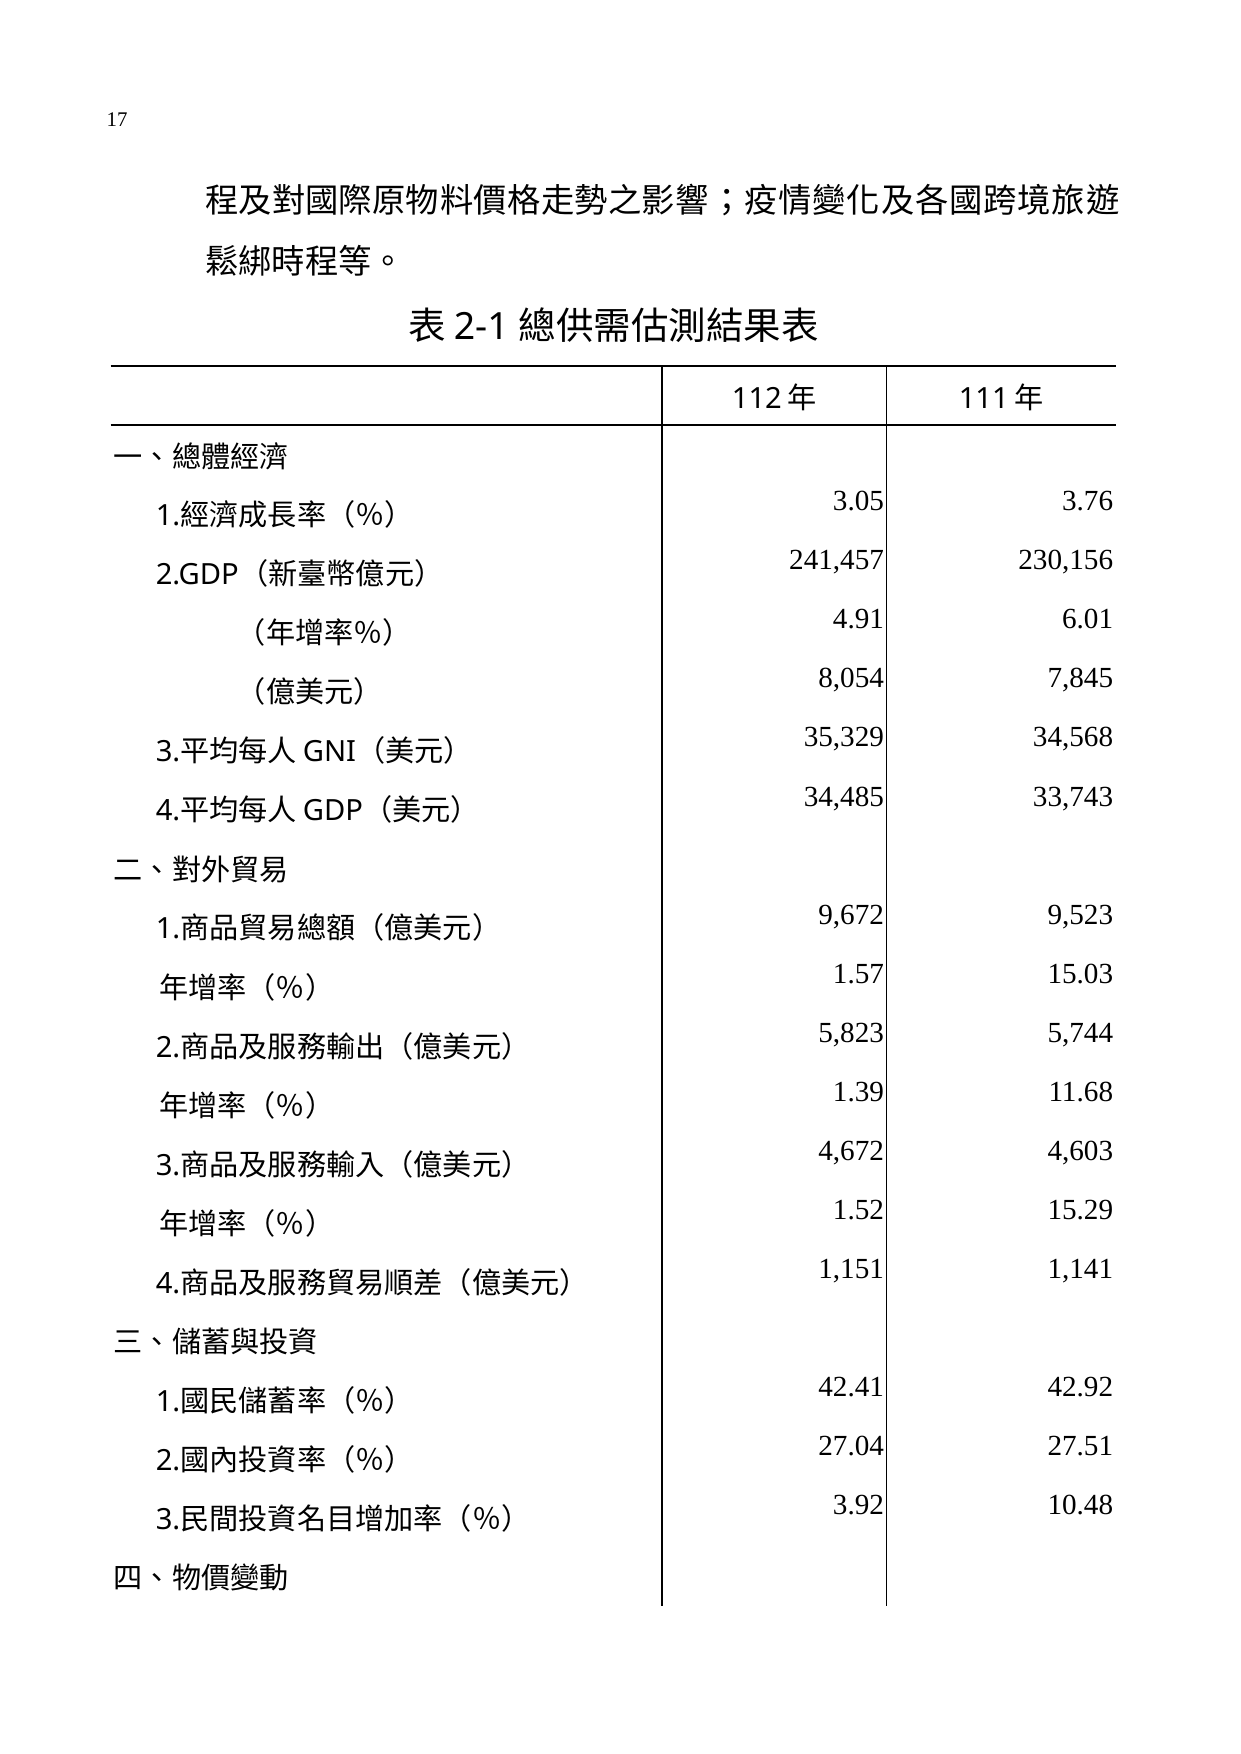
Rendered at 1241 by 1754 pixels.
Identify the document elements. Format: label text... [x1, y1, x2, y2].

table_header [111, 367, 661, 424]
table_cell [887, 1310, 1116, 1369]
table_cell 15.29 [887, 1192, 1116, 1251]
table_cell 42.41 [663, 1369, 886, 1428]
table_cell 230,156 [887, 543, 1116, 601]
table_cell 4.平均每人GDP（美元） [111, 779, 661, 838]
table_cell 4,603 [887, 1133, 1116, 1192]
table_cell 10.48 [887, 1488, 1116, 1546]
table_cell [887, 838, 1116, 897]
table_cell （億美元） [111, 661, 661, 719]
text 表2-1 總供需估測結果表 [106, 296, 1120, 351]
table_cell 9,523 [887, 897, 1116, 956]
table_cell 四、物價變動 [111, 1546, 661, 1606]
table_cell 5,744 [887, 1015, 1116, 1074]
table_cell [663, 1546, 886, 1606]
table_cell 3.92 [663, 1488, 886, 1546]
table_cell 1.52 [663, 1192, 886, 1251]
table_cell 1,141 [887, 1251, 1116, 1310]
table_cell 3.民間投資名目增加率（％） [111, 1488, 661, 1546]
table_cell 27.04 [663, 1428, 886, 1487]
table_cell 42.92 [887, 1369, 1116, 1428]
table_cell 1.國民儲蓄率（％） [111, 1369, 661, 1428]
table_cell 3.76 [887, 483, 1116, 542]
table_cell 4.91 [663, 601, 886, 661]
table_cell 1.39 [663, 1074, 886, 1133]
table_cell 15.03 [887, 956, 1116, 1015]
table_cell 27.51 [887, 1428, 1116, 1487]
table_cell 二、對外貿易 [111, 838, 661, 897]
table_cell 1,151 [663, 1251, 886, 1310]
table_cell 4,672 [663, 1133, 886, 1192]
table_cell 6.01 [887, 601, 1116, 661]
table_cell [663, 426, 886, 483]
table_cell 1.57 [663, 956, 886, 1015]
table_cell 年增率（％） [111, 1192, 661, 1251]
table_cell 年增率（％） [111, 956, 661, 1015]
table_cell 3.商品及服務輸入（億美元） [111, 1133, 661, 1192]
table_cell 2.商品及服務輸出（億美元） [111, 1015, 661, 1074]
table_cell 年增率（％） [111, 1074, 661, 1133]
table_cell 33,743 [887, 779, 1116, 838]
table_cell 7,845 [887, 661, 1116, 719]
table_cell 三、儲蓄與投資 [111, 1310, 661, 1369]
table_cell [663, 1310, 886, 1369]
text 程及對國際原物料價格走勢之影響；疫情變化及各國跨境旅遊鬆綁時程等。 [139, 173, 1120, 283]
table_cell 2.GDP（新臺幣億元） [111, 543, 661, 601]
table_cell 一、總體經濟 [111, 426, 661, 483]
table_cell 241,457 [663, 543, 886, 601]
table_cell 1.經濟成長率（％） [111, 483, 661, 542]
table_cell 9,672 [663, 897, 886, 956]
table_cell 34,485 [663, 779, 886, 838]
table_header 112年 [663, 367, 886, 424]
table_cell [887, 1546, 1116, 1606]
table_cell 1.商品貿易總額（億美元） [111, 897, 661, 956]
table_cell 3.05 [663, 483, 886, 542]
table_cell （年增率％） [111, 601, 661, 661]
table_cell [663, 838, 886, 897]
table_cell 35,329 [663, 720, 886, 779]
table_cell 5,823 [663, 1015, 886, 1074]
table_cell 8,054 [663, 661, 886, 719]
table_cell 4.商品及服務貿易順差（億美元） [111, 1251, 661, 1310]
table_cell 11.68 [887, 1074, 1116, 1133]
table_cell 2.國內投資率（％） [111, 1428, 661, 1487]
table_cell 3.平均每人GNI（美元） [111, 720, 661, 779]
table_cell 34,568 [887, 720, 1116, 779]
table_header 111年 [887, 367, 1116, 424]
table_cell [887, 426, 1116, 483]
